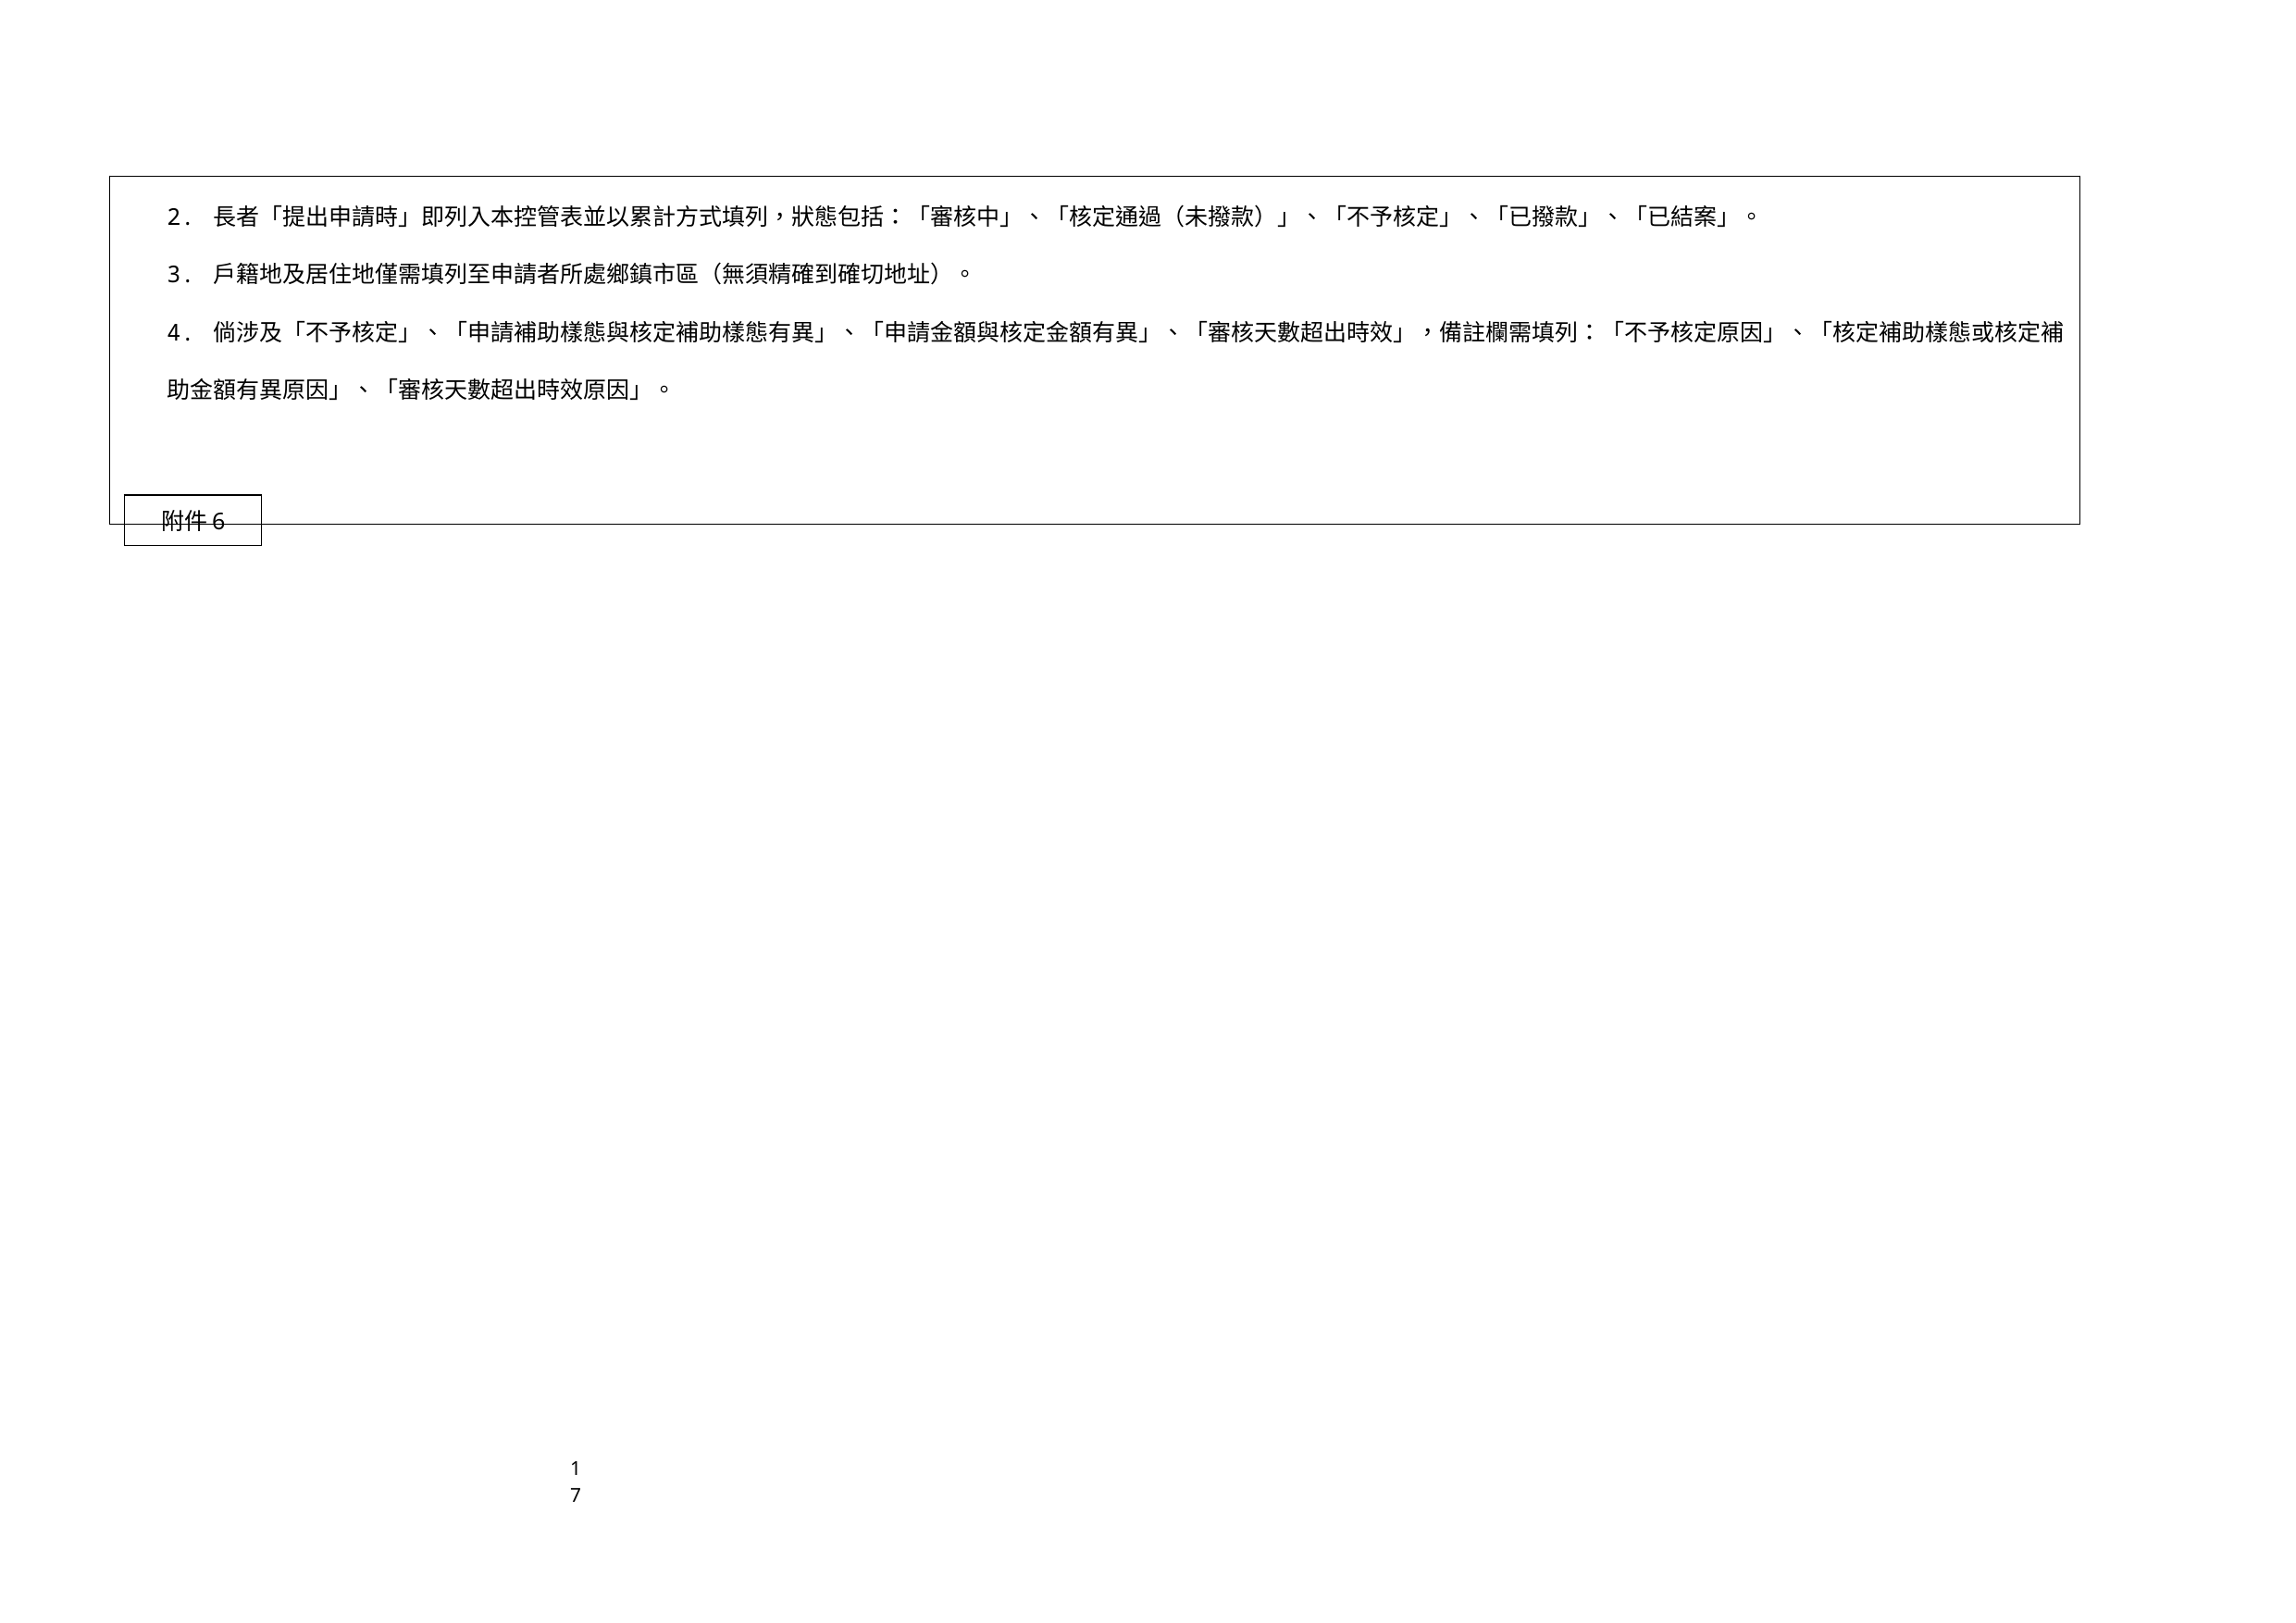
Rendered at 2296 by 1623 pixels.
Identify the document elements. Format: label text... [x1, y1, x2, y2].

text 附件6 [139, 502, 247, 524]
text 附件6 [139, 525, 247, 536]
table_cell 填表說明： 本表請另存以EXCEL表填列，將11月至1月(第1季)、2月至4月(第2季)、5月至7月(第3季)及8月至10月(第4季)成果於2月10日、5月10日、8月10日及11月10日前，以紙本及電子檔併同附件4及附件5送本會彙辦，並於結報時將本控管表併同其他結報資料送本會備查。 長者「提出申請時」即列入本控管表並以累計方式填列，狀態包括：「審核中」、「核定通過（未撥款）」、「不予核定」、「已撥款」、「已結案」。 戶籍地及居住地僅需填列至申請者所處鄉鎮市區（無須精確到確切地址）。 倘涉及「不予核定」、「申請補助樣態與核定補助樣態有異」、「申請金額與核定金額有異」、「審核天數超出時效」，備註欄需填列：「不予核定原因」、「核定補助樣態或核定補助金額有異原因」、「審核天數超出時效原因」。 [110, 177, 2079, 524]
